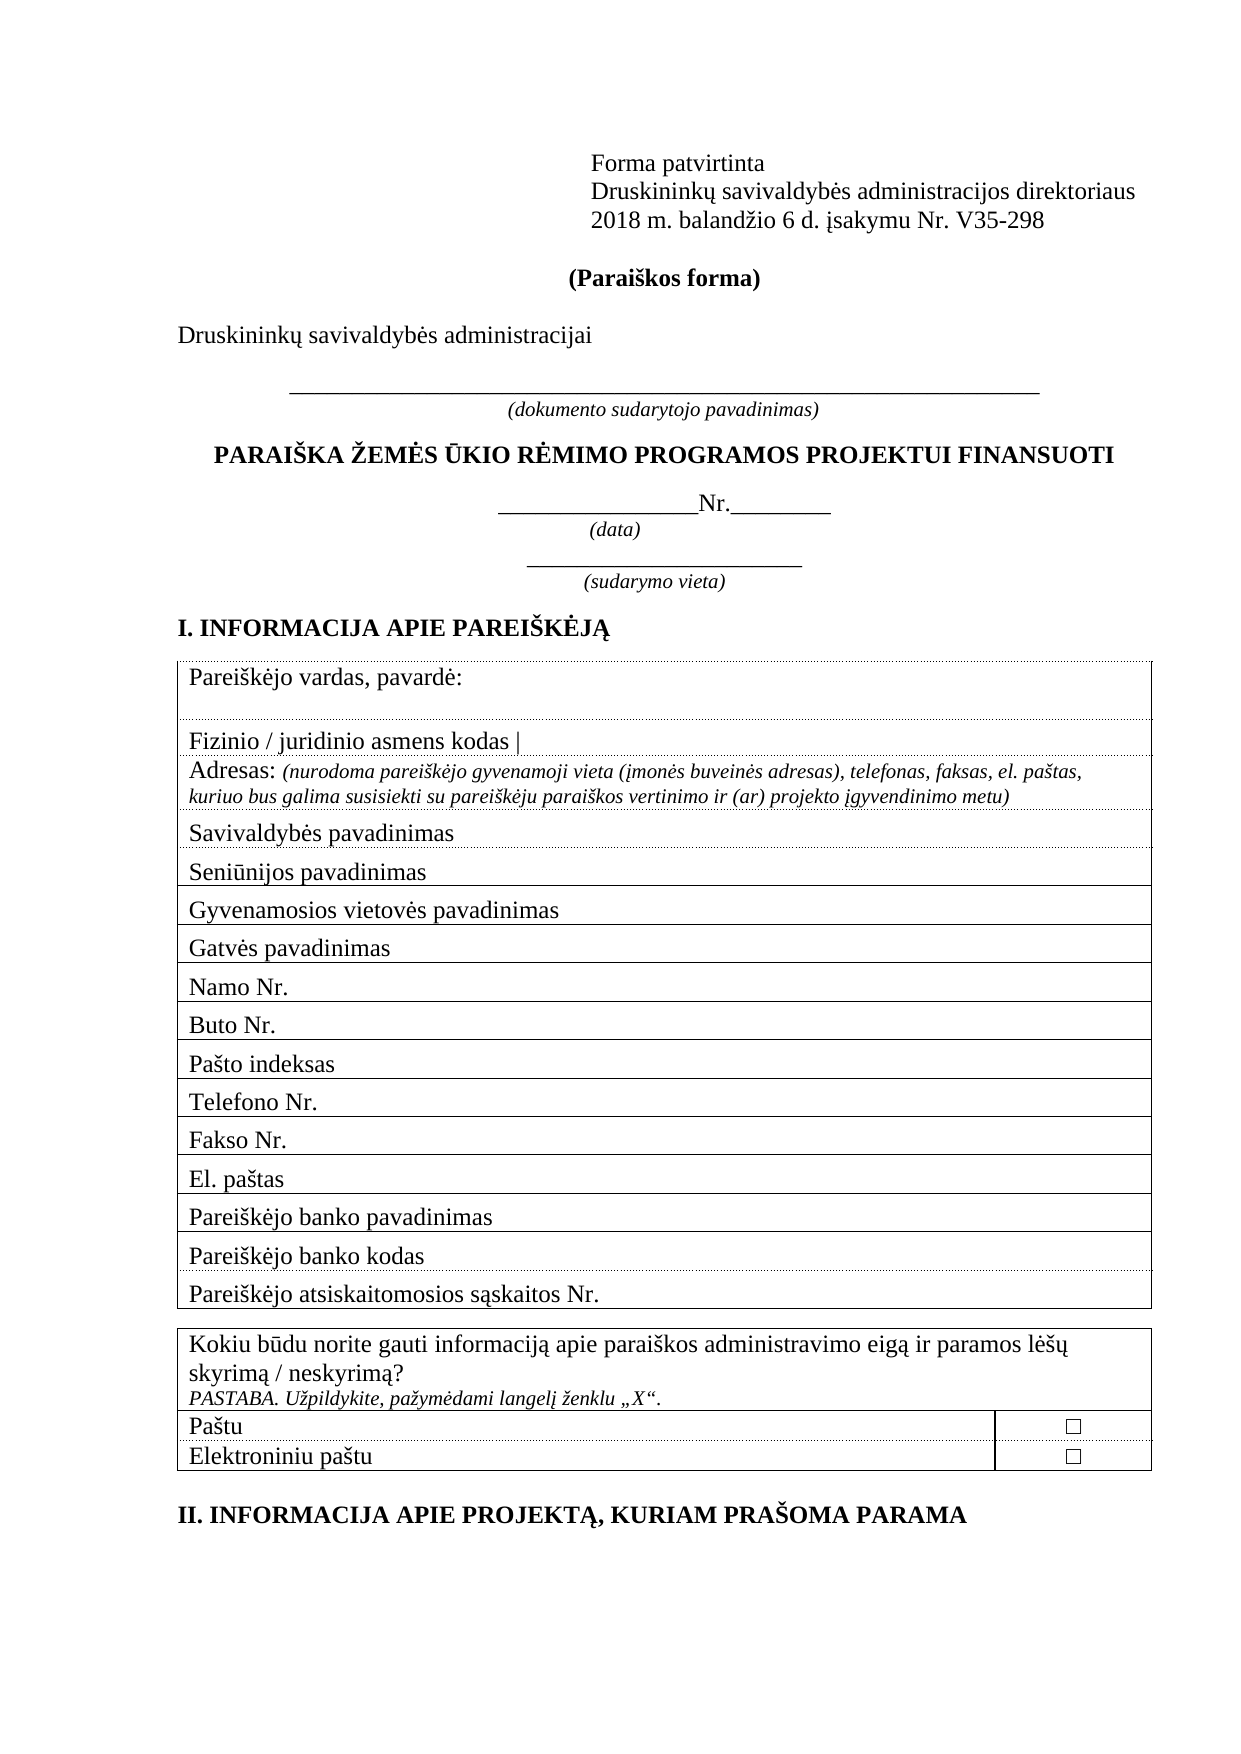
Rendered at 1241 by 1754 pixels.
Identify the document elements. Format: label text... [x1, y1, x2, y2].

text Forma patvirtinta [177, 148, 1152, 176]
table_cell Pareiškėjo banko kodas [178, 1232, 1151, 1270]
text 2018 m. balandžio 6 d. įsakymu Nr. V35-298 [177, 205, 1152, 234]
text Druskininkų savivaldybės administracijos direktoriaus [177, 176, 1152, 205]
text ________________Nr.________ [177, 488, 1152, 517]
table_cell Gyvenamosios vietovės pavadinimas [178, 886, 1151, 924]
table_cell □ [996, 1440, 1151, 1470]
text Druskininkų savivaldybės administracijai [177, 320, 1152, 349]
table_cell Adresas: (nurodoma pareiškėjo gyvenamoji vieta (įmonės buveinės adresas), telefonas, faksas, el. paštas, kuriuo bus galima susisiekti su pareiškėju paraiškos vertinimo ir (ar) projekto įgyvendinimo metu) [178, 755, 1151, 808]
table_cell Buto Nr. [178, 1002, 1151, 1039]
text (dokumento sudarytojo pavadinimas) [177, 397, 1152, 421]
text ______________________ [177, 541, 1152, 569]
table_header Pareiškėjo vardas, pavardė: [178, 661, 1151, 719]
table_cell Pašto indeksas [178, 1040, 1151, 1077]
table_cell Elektroniniu paštu [178, 1440, 994, 1470]
table_cell □ [996, 1411, 1151, 1440]
text II. INFORMACIJA APIE PROJEKTĄ, KURIAM PRAŠOMA PARAMA [177, 1500, 1152, 1528]
table_cell Gatvės pavadinimas [178, 925, 1151, 962]
text (Paraiškos forma) [177, 263, 1152, 291]
text PARAIŠKA ŽEMĖS ŪKIO RĖMIMO PROGRAMOS PROJEKTUI FINANSUOTI [177, 440, 1152, 469]
text ____________________________________________________________ [177, 368, 1152, 397]
text (sudarymo vieta) [121, 569, 1152, 593]
table_cell Paštu [178, 1411, 994, 1440]
table_cell El. paštas [178, 1155, 1151, 1193]
table_cell Fizinio / juridinio asmens kodas | [178, 719, 1151, 754]
text (data) [177, 517, 1152, 541]
table_header Kokiu būdu norite gauti informaciją apie paraiškos administravimo eigą ir paramos lėšų skyrimą / neskyrimą? PASTABA. Užpildykite, pažymėdami langelį ženklu „X“. [178, 1329, 1151, 1410]
text I. INFORMACIJA APIE PAREIŠKĖJĄ [177, 613, 1152, 641]
table_cell Pareiškėjo banko pavadinimas [178, 1194, 1151, 1231]
table_cell Seniūnijos pavadinimas [178, 847, 1151, 885]
table_cell Fakso Nr. [178, 1117, 1151, 1154]
table_cell Pareiškėjo atsiskaitomosios sąskaitos Nr. [178, 1270, 1151, 1308]
table_cell Telefono Nr. [178, 1079, 1151, 1116]
table_cell Namo Nr. [178, 963, 1151, 1001]
table_cell Savivaldybės pavadinimas [178, 809, 1151, 847]
